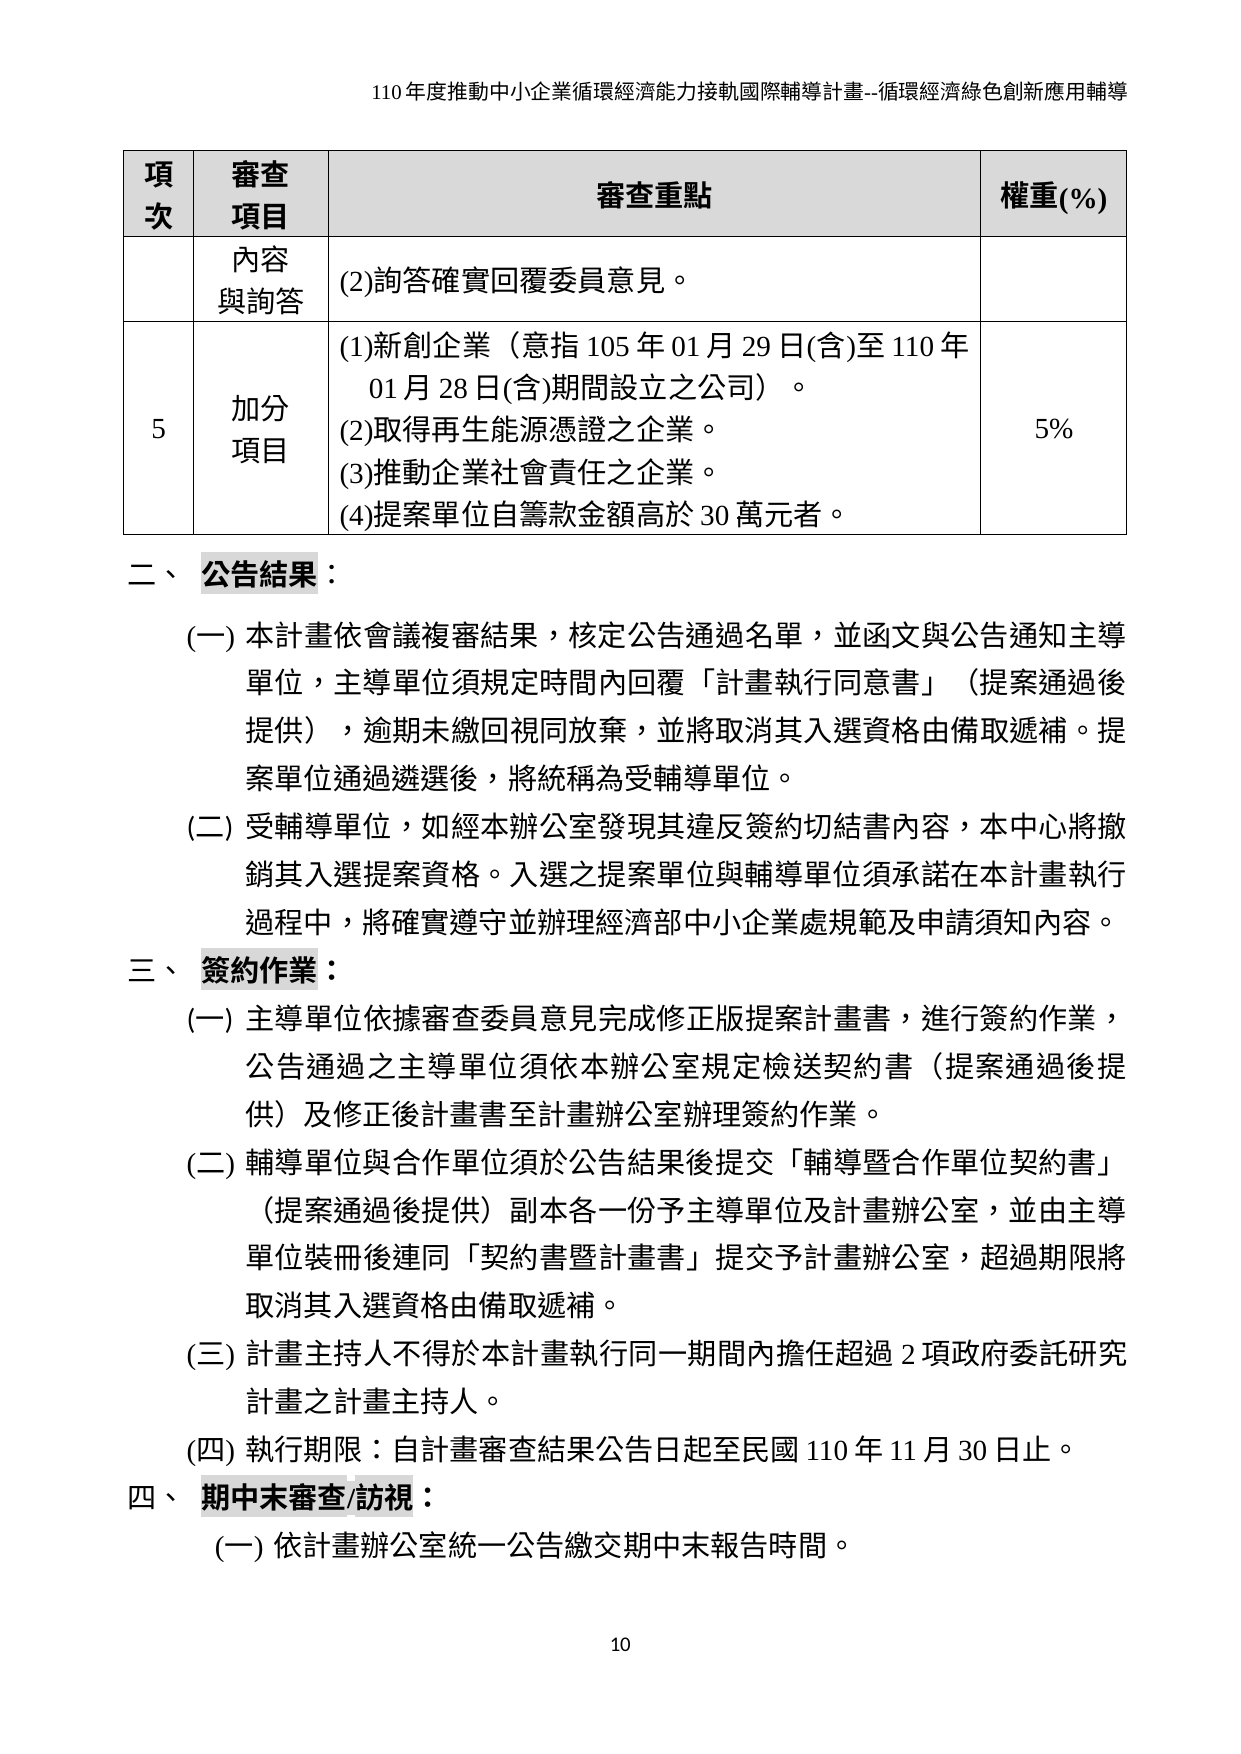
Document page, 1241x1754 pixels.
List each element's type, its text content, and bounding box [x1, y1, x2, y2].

list 執行期限：自計畫審查結果公告日起至民國110年11月30日止。 [186, 1422, 1128, 1470]
table_cell 5% [981, 322, 1126, 534]
list 簽約作業： [127, 943, 1128, 991]
table_cell 內容 與詢答 [194, 237, 328, 321]
table_cell [124, 237, 193, 321]
table_header 審查重點 [329, 151, 980, 236]
table_cell 加分 項目 [194, 322, 328, 534]
table_header 項次 [124, 151, 193, 236]
list 依計畫辦公室統一公告繳交期中末報告時間。 [214, 1518, 1128, 1566]
list 計畫主持人不得於本計畫執行同一期間內擔任超過2項政府委託研究計畫之計畫主持人。 [186, 1326, 1128, 1422]
list 受輔導單位，如經本辦公室發現其違反簽約切結書內容，本中心將撤銷其入選提案資格。入選之提案單位與輔導單位須承諾在本計畫執行過程中，將確實遵守並辦理經濟部中小企業處規範及申請須知內容。 [186, 799, 1128, 943]
list 輔導單位與合作單位須於公告結果後提交「輔導暨合作單位契約書」（提案通過後提供）副本各一份予主導單位及計畫辦公室，並由主導單位裝冊後連同「契約書暨計畫書」提交予計畫辦公室，超過期限將取消其入選資格由備取遞補。 [186, 1135, 1128, 1326]
list 本計畫依會議複審結果，核定公告通過名單，並函文與公告通知主導單位，主導單位須規定時間內回覆「計畫執行同意書」（提案通過後提供），逾期未繳回視同放棄，並將取消其入選資格由備取遞補。提案單位通過遴選後，將統稱為受輔導單位。 [186, 608, 1128, 799]
table_cell 5 [124, 322, 193, 534]
table_cell [981, 237, 1126, 321]
table_header 權重(%) [981, 151, 1126, 236]
list 主導單位依據審查委員意見完成修正版提案計畫書，進行簽約作業，公告通過之主導單位須依本辦公室規定檢送契約書（提案通過後提供）及修正後計畫書至計畫辦公室辦理簽約作業。 [186, 991, 1128, 1135]
list 期中末審查/訪視： [127, 1470, 1128, 1518]
table_cell (2)詢答確實回覆委員意見。 [329, 237, 980, 321]
table_header 審查 項目 [194, 151, 328, 236]
table_cell (1)新創企業（意指105年01月29日(含)至110年01月28日(含)期間設立之公司）。 (2)取得再生能源憑證之企業。 (3)推動企業社會責任之企業。 (4)提案單位自籌款金額高於30萬元者。 [329, 322, 980, 534]
list 公告結果： [127, 547, 1128, 595]
